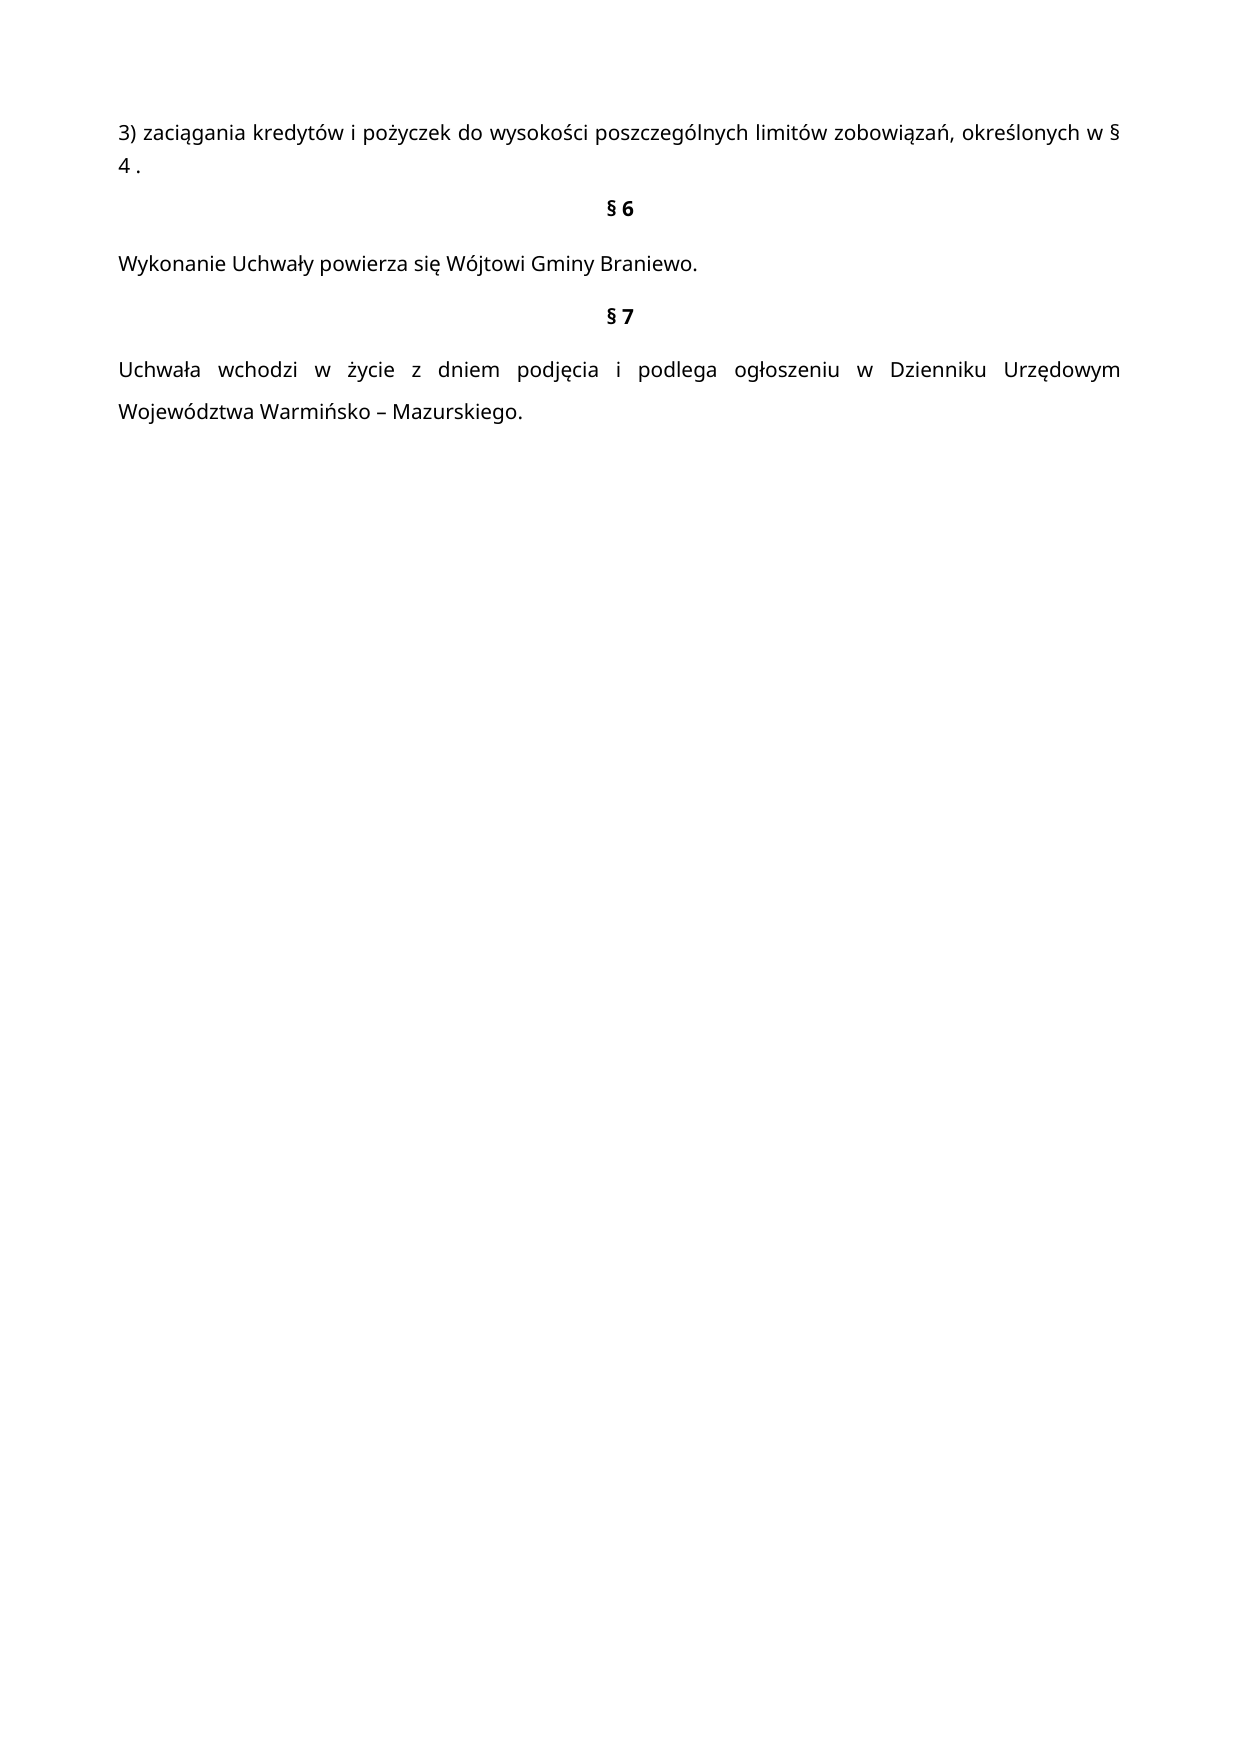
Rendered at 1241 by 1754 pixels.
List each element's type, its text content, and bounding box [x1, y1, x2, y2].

text § 6 [118, 194, 1122, 222]
text 3) zaciągania kredytów i pożyczek do wysokości poszczególnych limitów zobowiązań, określonych w § 4 . [118, 118, 1122, 179]
text Wykonanie Uchwały powierza się Wójtowi Gminy Braniewo. [118, 249, 1122, 277]
text § 7 [118, 302, 1122, 330]
text Uchwała wchodzi w życie z dniem podjęcia i podlega ogłoszeniu w Dzienniku Urzędowym Województwa Warmińsko – Mazurskiego. [118, 355, 1122, 426]
